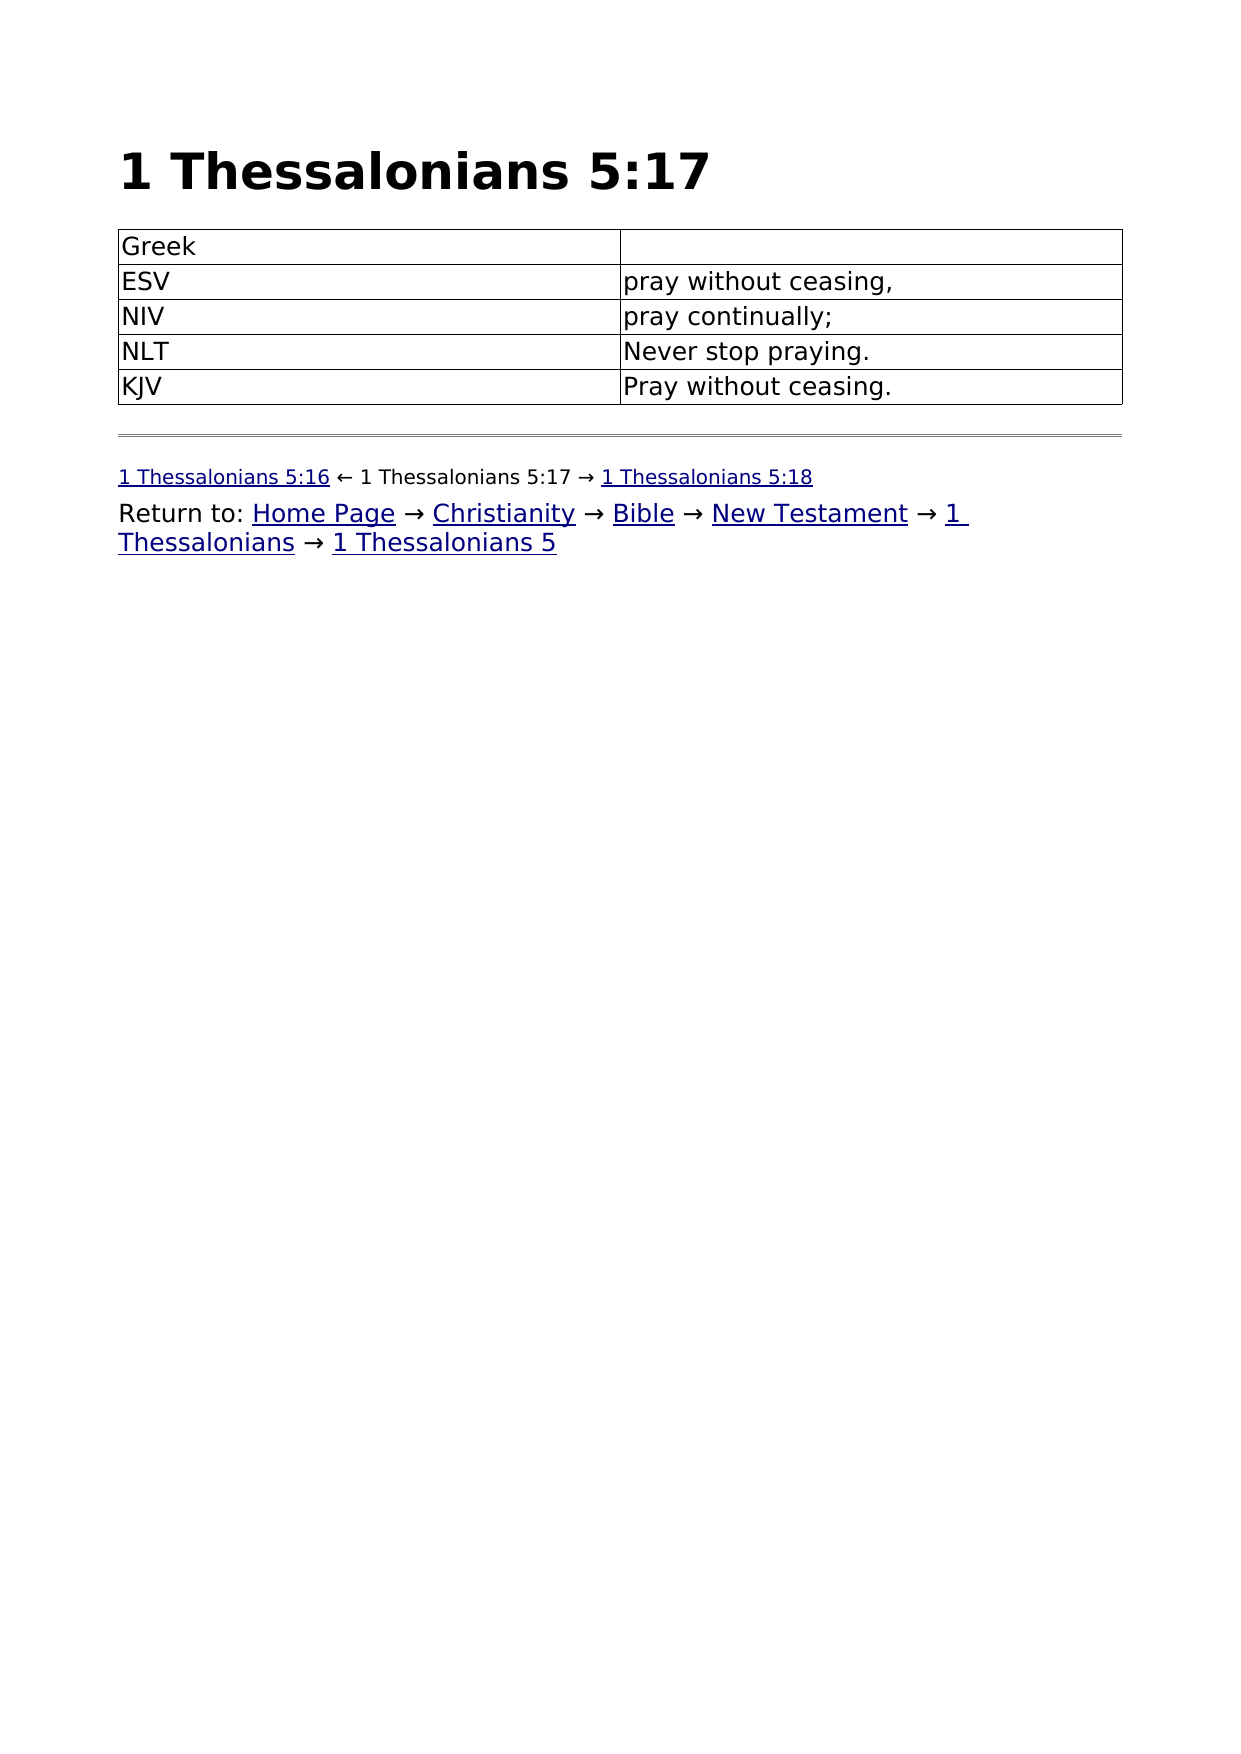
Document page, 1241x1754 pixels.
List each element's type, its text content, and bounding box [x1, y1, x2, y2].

table_cell pray continually; [621, 300, 1122, 334]
text 1 Thessalonians 5:16 ← 1 Thessalonians 5:17 → 1 Thessalonians 5:18 [118, 465, 1122, 499]
table_cell KJV [119, 370, 620, 404]
table_header [621, 230, 1122, 264]
table_cell ESV [119, 265, 620, 299]
table_cell pray without ceasing, [621, 265, 1122, 299]
subtitle 1 Thessalonians 5:17 [118, 143, 1122, 201]
table_header Greek [119, 230, 620, 264]
text Return to: Home Page → Christianity → Bible → New Testament → 1 Thessalonians → 1 Thessalonians 5 [118, 499, 1122, 558]
table_cell Never stop praying. [621, 335, 1122, 369]
table_cell NIV [119, 300, 620, 334]
table_cell Pray without ceasing. [621, 370, 1122, 404]
table_cell NLT [119, 335, 620, 369]
